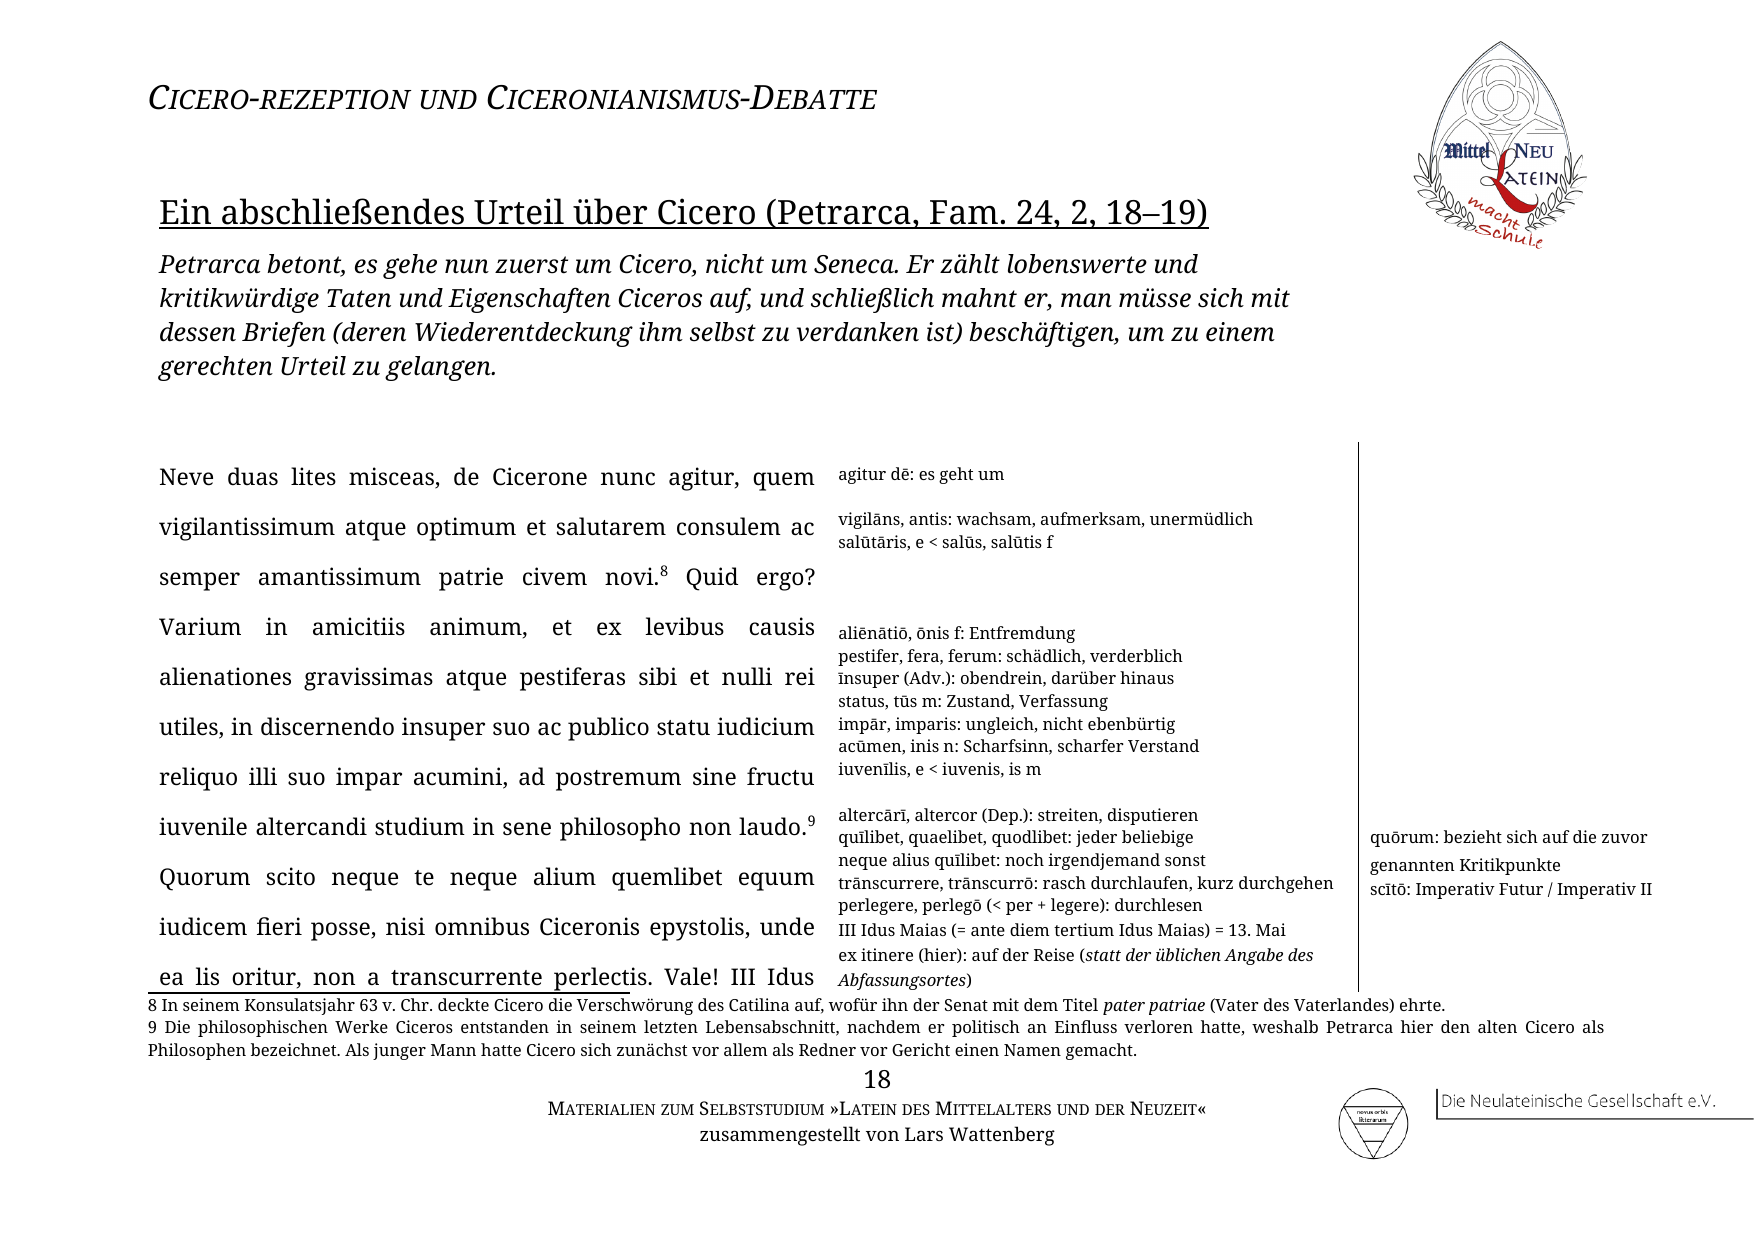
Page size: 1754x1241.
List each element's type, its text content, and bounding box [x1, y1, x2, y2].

table_cell quōrum: bezieht sich auf die zuvor genannten Kritikpunkte scītō: Imperativ Futur / Imperativ II [1359, 442, 1698, 992]
table_header [1359, 189, 1698, 246]
table_cell Neve duas lites misceas, de Cicerone nunc agitur, quem vigilantissimum atque optimum et salutarem consulem ac semper amantissimum patrie civem novi. Quid ergo? Varium in amicitiis animum, et ex levibus causis alienationes gravissimas atque pestiferas sibi et nulli rei utiles, in discernendo insuper suo ac publico statu iudicium reliquo illi suo impar acumini, ad postremum sine fructu iuvenile altercandi studium in sene philosopho non laudo. Quorum scito neque te neque alium quemlibet equum iudicem fieri posse, nisi omnibus Ciceronis epystolis, unde ea lis oritur, non a transcurrente perlectis. Vale! III Idus [148, 442, 827, 992]
table_cell [1359, 246, 1698, 442]
table_cell agitur dē: es geht um vigilāns, antis: wachsam, aufmerksam, unermüdlich salūtāris, e < salūs, salūtis f aliēnātiō, ōnis f: Entfremdung pestifer, fera, ferum: schädlich, verderblich īnsuper (Adv.): obendrein, darüber hinaus status, tūs m: Zustand, Verfassung impār, imparis: ungleich, nicht ebenbürtig acūmen, inis n: Scharfsinn, scharfer Verstand iuvenīlis, e < iuvenis, is m altercārī, altercor (Dep.): streiten, disputieren quīlibet, quaelibet, quodlibet: jeder beliebige neque alius quīlibet: noch irgendjemand sonst trānscurrere, trānscurrō: rasch durchlaufen, kurz durchgehen perlegere, perlegō (< per + legere): durchlesen III Idus Maias (= ante diem tertium Idus Maias) = 13. Mai ex itinere (hier): auf der Reise (statt der üblichen Angabe des Abfassungsortes) [827, 442, 1358, 992]
table_cell Petrarca betont, es gehe nun zuerst um Cicero, nicht um Seneca. Er zählt lobenswerte und kritikwürdige Taten und Eigenschaften Ciceros auf, und schließlich mahnt er, man müsse sich mit dessen Briefen (deren Wiederentdeckung ihm selbst zu verdanken ist) beschäftigen, um zu einem gerechten Urteil zu gelangen. [148, 246, 1358, 442]
table_header Ein abschließendes Urteil über Cicero (Petrarca, Fam. 24, 2, 18–19) [148, 189, 1358, 246]
